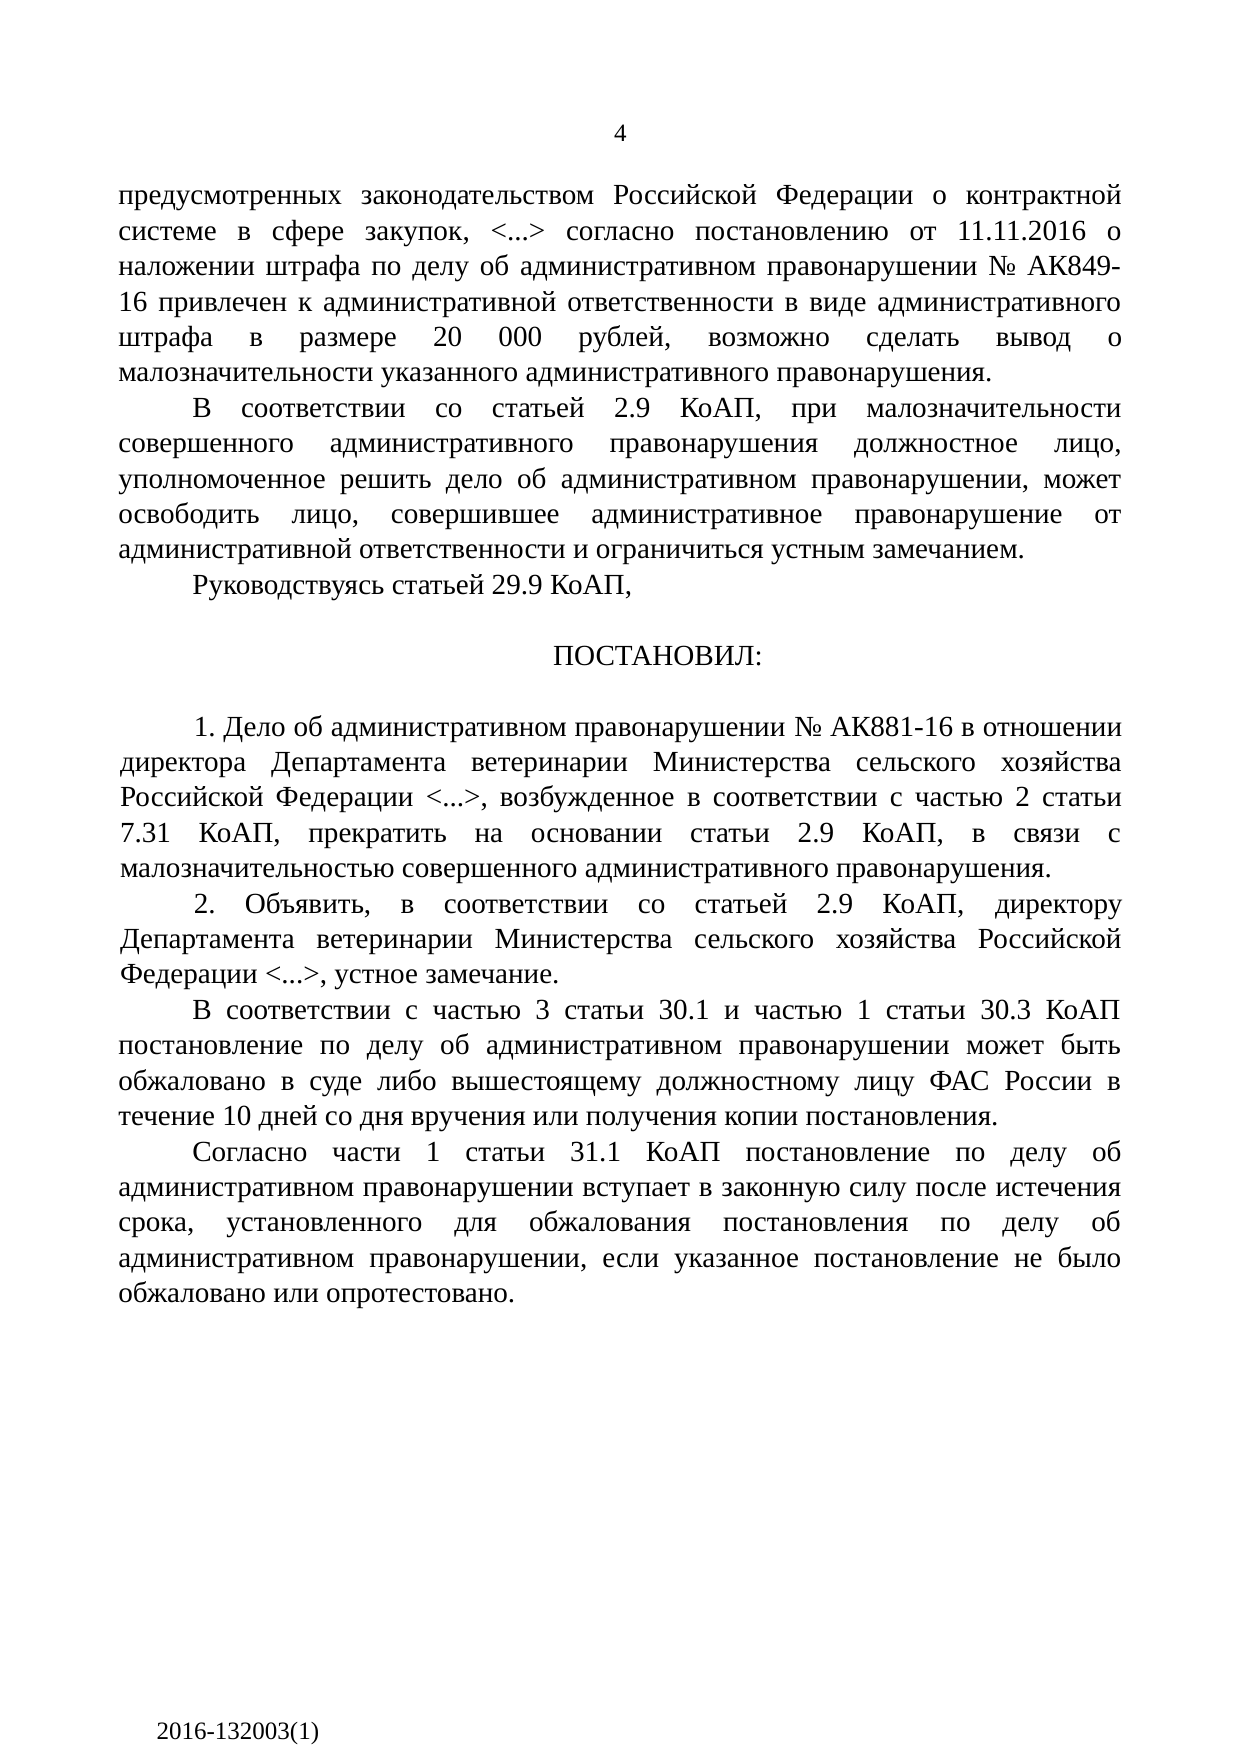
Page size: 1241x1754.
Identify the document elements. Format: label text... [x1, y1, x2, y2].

text Согласно части 1 статьи 31.1 КоАП постановление по делу об административном правонарушении вступает в законную силу после истечения срока, установленного для обжалования постановления по делу об административном правонарушении, если указанное постановление не было обжаловано или опротестовано. [118, 1133, 1122, 1310]
text В соответствии с частью 3 статьи 30.1 и частью 1 статьи 30.3 КоАП постановление по делу об административном правонарушении может быть обжаловано в суде либо вышестоящему должностному лицу ФАС России в течение 10 дней со дня вручения или получения копии постановления. [118, 991, 1122, 1133]
text предусмотренных законодательством Российской Федерации о контрактной системе в сфере закупок, <...> согласно постановлению от 11.11.2016 о наложении штрафа по делу об административном правонарушении № АК849-16 привлечен к административной ответственности в виде административного штрафа в размере 20 000 рублей, возможно сделать вывод о малозначительности указанного административного правонарушения. [118, 176, 1122, 389]
text 1. Дело об административном правонарушении № АК881-16 в отношении директора Департамента ветеринарии Министерства сельского хозяйства Российской Федерации <...>, возбужденное в соответствии с частью 2 статьи 7.31 КоАП, прекратить на основании статьи 2.9 КоАП, в связи с малозначительностью совершенного административного правонарушения. [120, 708, 1122, 885]
text В соответствии со статьей 2.9 КоАП, при малозначительности совершенного административного правонарушения должностное лицо, уполномоченное решить дело об административном правонарушении, может освободить лицо, совершившее административное правонарушение от административной ответственности и ограничиться устным замечанием. [118, 389, 1122, 566]
text 2. Объявить, в соответствии со статьей 2.9 КоАП, директору Департамента ветеринарии Министерства сельского хозяйства Российской Федерации <...>, устное замечание. [120, 885, 1122, 991]
text ПОСТАНОВИЛ: [118, 637, 1122, 672]
text Руководствуясь статьей 29.9 КоАП, [118, 566, 1122, 601]
